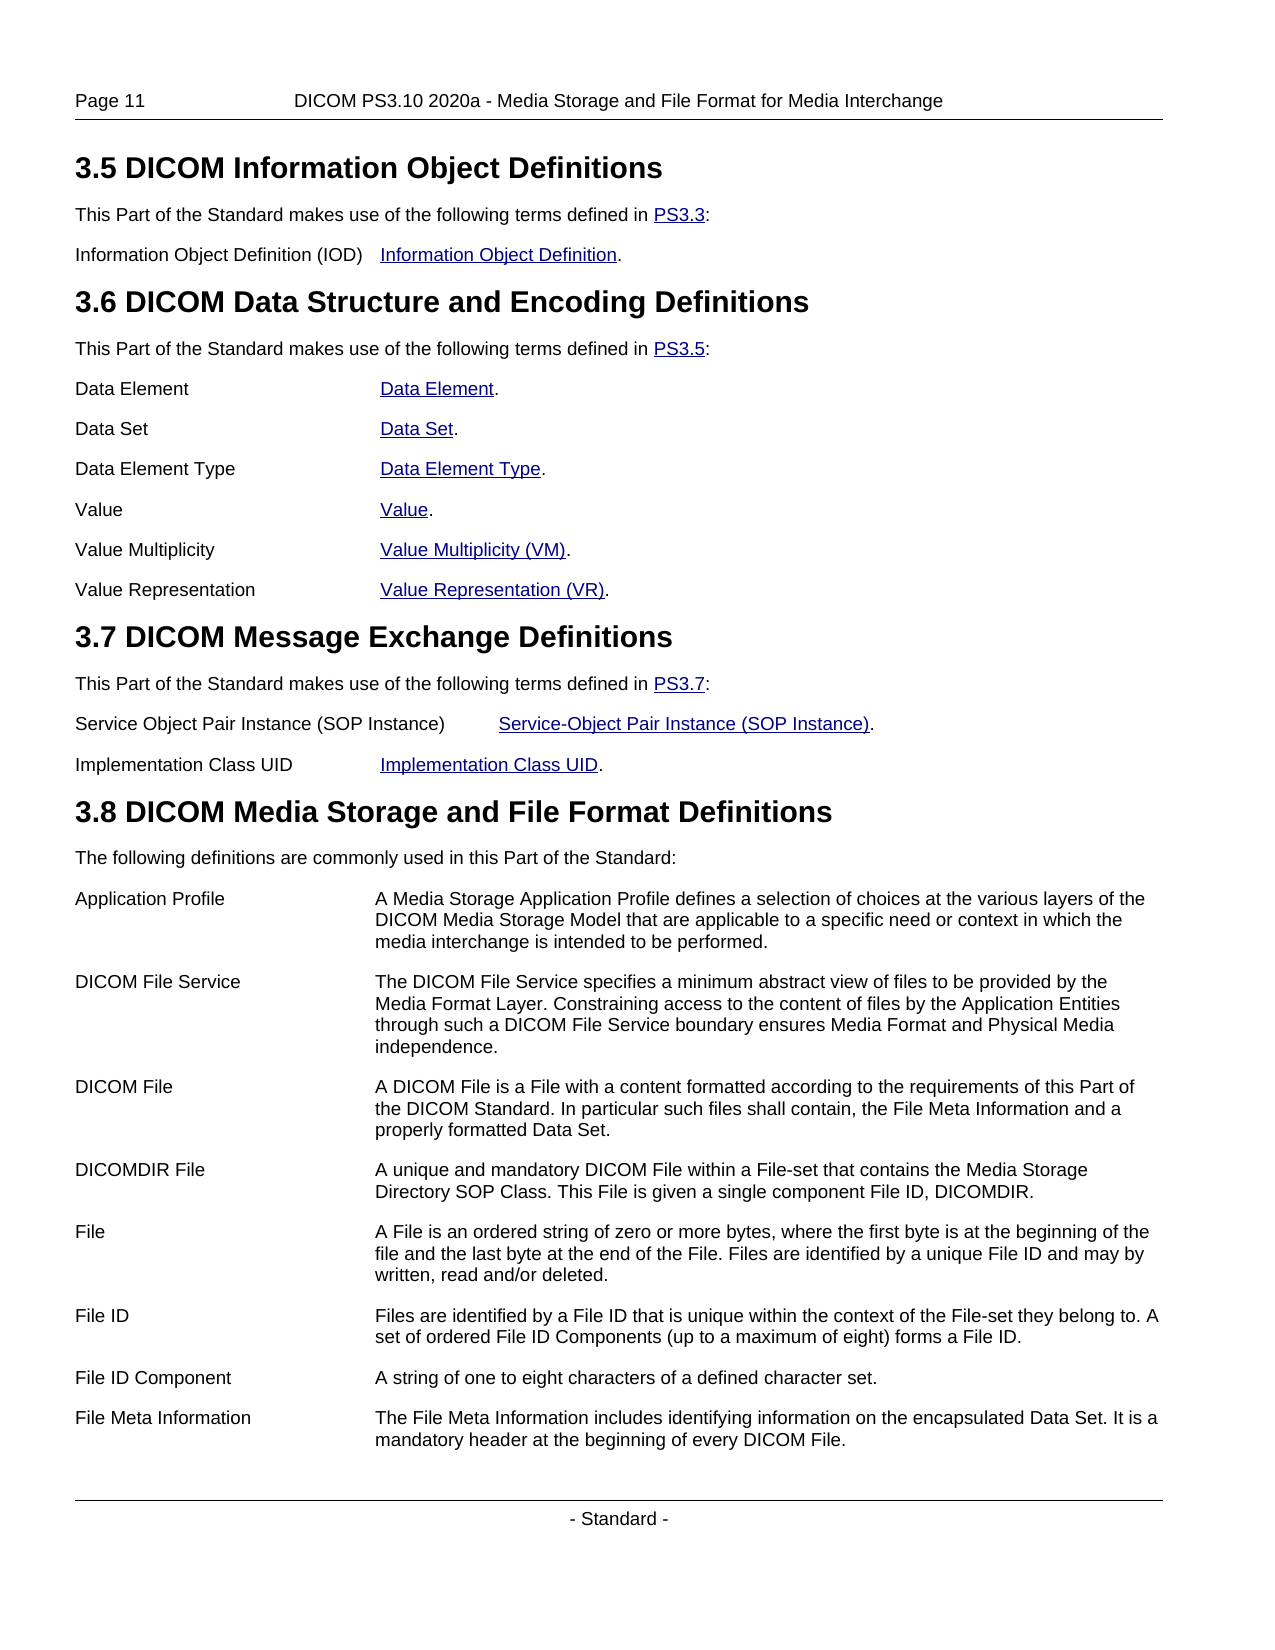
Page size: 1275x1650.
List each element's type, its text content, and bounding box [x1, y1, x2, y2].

text The following definitions are commonly used in this Part of the Standard: [75, 847, 1162, 869]
text Value Value. [75, 498, 1162, 520]
text Value Multiplicity Value Multiplicity (VM). [75, 539, 1162, 560]
text Implementation Class UID Implementation Class UID. [75, 753, 1162, 775]
text DICOM File Service The DICOM File Service specifies a minimum abstract view of files to be provided by the Media Format Layer. Constraining access to the content of files by the Application Entities through such a DICOM File Service boundary ensures Media Format and Physical Media independence. [75, 971, 1162, 1057]
text 3.6 DICOM Data Structure and Encoding Definitions [75, 284, 1162, 318]
text File ID Component A string of one to eight characters of a defined character set. [75, 1366, 1162, 1388]
text Data Set Data Set. [75, 418, 1162, 439]
text DICOM File A DICOM File is a File with a content formatted according to the requirements of this Part of the DICOM Standard. In particular such files shall contain, the File Meta Information and a properly formatted Data Set. [75, 1076, 1162, 1141]
text File ID Files are identified by a File ID that is unique within the context of the File-set they belong to. A set of ordered File ID Components (up to a maximum of eight) forms a File ID. [75, 1304, 1162, 1348]
text This Part of the Standard makes use of the following terms defined in PS3.7: [75, 673, 1162, 694]
text DICOMDIR File A unique and mandatory DICOM File within a File-set that contains the Media Storage Directory SOP Class. This File is given a single component File ID, DICOMDIR. [75, 1159, 1162, 1202]
text Application Profile A Media Storage Application Profile defines a selection of choices at the various layers of the DICOM Media Storage Model that are applicable to a specific need or context in which the media interchange is intended to be performed. [75, 887, 1162, 952]
text Data Element Data Element. [75, 378, 1162, 399]
text 3.7 DICOM Message Exchange Definitions [75, 619, 1162, 654]
text 3.8 DICOM Media Storage and File Format Definitions [75, 794, 1162, 828]
text Value Representation Value Representation (VR). [75, 579, 1162, 601]
text 3.5 DICOM Information Object Definitions [75, 150, 1162, 184]
text Service Object Pair Instance (SOP Instance) Service-Object Pair Instance (SOP Instance). [75, 713, 1162, 735]
text File Meta Information The File Meta Information includes identifying information on the encapsulated Data Set. It is a mandatory header at the beginning of every DICOM File. [75, 1407, 1162, 1450]
text Information Object Definition (IOD) Information Object Definition. [75, 244, 1162, 265]
text Data Element Type Data Element Type. [75, 458, 1162, 480]
text File A File is an ordered string of zero or more bytes, where the first byte is at the beginning of the file and the last byte at the end of the File. Files are identified by a unique File ID and may by written, read and/or deleted. [75, 1221, 1162, 1286]
text This Part of the Standard makes use of the following terms defined in PS3.5: [75, 337, 1162, 359]
text This Part of the Standard makes use of the following terms defined in PS3.3: [75, 203, 1162, 225]
